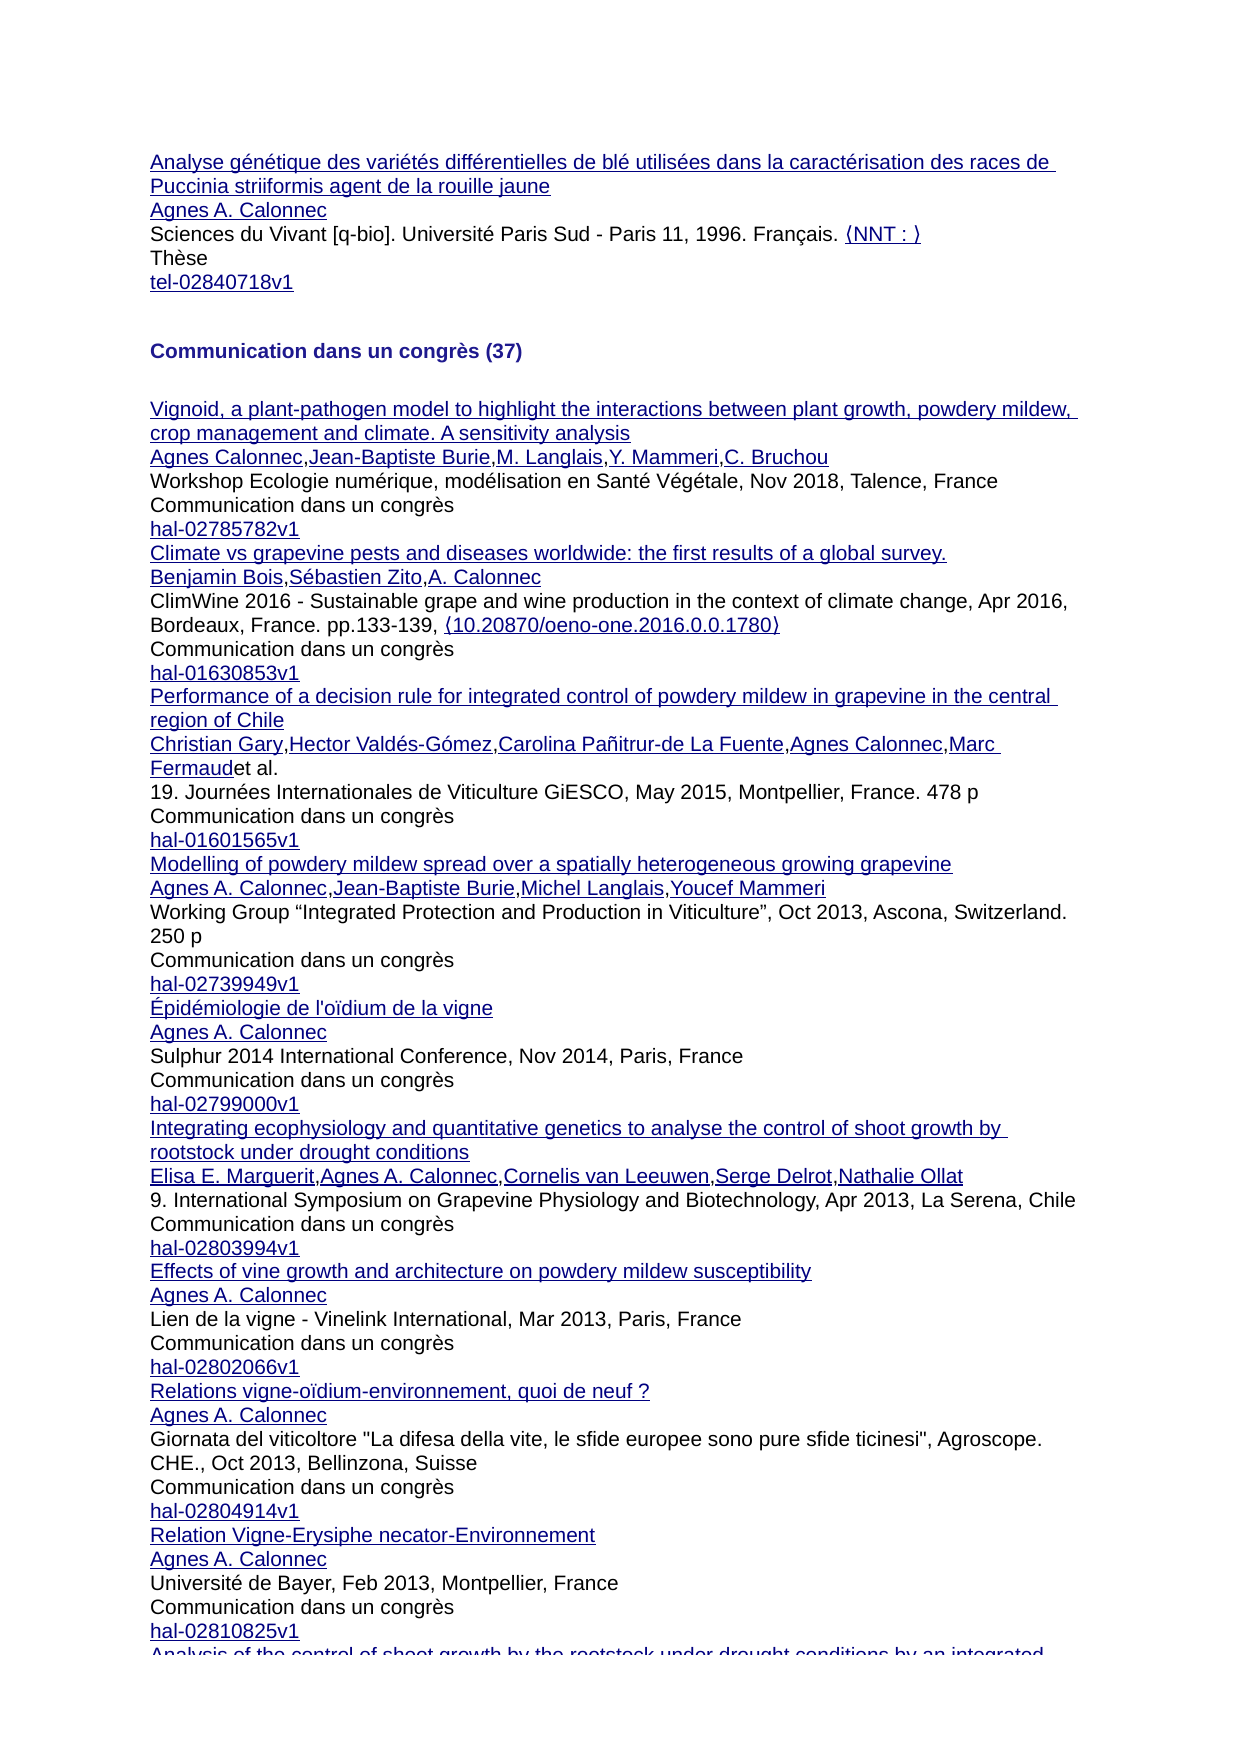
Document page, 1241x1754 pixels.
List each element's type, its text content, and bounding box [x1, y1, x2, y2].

subtitle Communication dans un congrès (37) [150, 338, 1090, 362]
table_cell Performance of a decision rule for integrated control of powdery mildew in grapevine in the central region of Chile Christian Gary,Hector Valdés-Gómez,Carolina Pañitrur-de La Fuente,Agnes Calonnec,Marc Fermaudet al. 19. Journées Internationales de Viticulture GiESCO, May 2015, Montpellier, France. 478 p Communication dans un congrès hal-01601565v1 [150, 684, 1090, 852]
table_cell Effects of vine growth and architecture on powdery mildew susceptibility Agnes A. Calonnec Lien de la vigne - Vinelink International, Mar 2013, Paris, France Communication dans un congrès hal-02802066v1 [150, 1259, 1090, 1379]
table_cell Analysis of the control of shoot growth by the rootstock under drought conditions by an integrated approach of quantitative genetics and ecophysiology Elisa E. Marguerit,Agnes A. Calonnec,Cornelis van Leeuwen,Serge Delrot,Philippe Vivinet al. 6. International Phylloxera Symposium, Institut National de Recherche Agronomique (INRA). UMR Ecophysiologie et Génomique Fonctionnelle de la Vigne (1287)., Aug 2013, Bordeaux, France. 59 p Communication dans un congrès hal-02745656v1 [150, 1643, 1090, 1655]
table_cell Épidémiologie de l'oïdium de la vigne Agnes A. Calonnec Sulphur 2014 International Conference, Nov 2014, Paris, France Communication dans un congrès hal-02799000v1 [150, 996, 1090, 1116]
table_cell Relation Vigne-Erysiphe necator-Environnement Agnes A. Calonnec Université de Bayer, Feb 2013, Montpellier, France Communication dans un congrès hal-02810825v1 [150, 1523, 1090, 1643]
table_cell Climate vs grapevine pests and diseases worldwide: the first results of a global survey. Benjamin Bois,Sébastien Zito,A. Calonnec ClimWine 2016 - Sustainable grape and wine production in the context of climate change, Apr 2016, Bordeaux, France. pp.133-139, ⟨10.20870/oeno-one.2016.0.0.1780⟩ Communication dans un congrès hal-01630853v1 [150, 541, 1090, 684]
table_cell Relations vigne-oïdium-environnement, quoi de neuf ? Agnes A. Calonnec Giornata del viticoltore "La difesa della vite, le sfide europee sono pure sfide ticinesi", Agroscope. CHE., Oct 2013, Bellinzona, Suisse Communication dans un congrès hal-02804914v1 [150, 1379, 1090, 1523]
table_cell Modelling of powdery mildew spread over a spatially heterogeneous growing grapevine Agnes A. Calonnec,Jean-Baptiste Burie,Michel Langlais,Youcef Mammeri Working Group “Integrated Protection and Production in Viticulture”, Oct 2013, Ascona, Switzerland. 250 p Communication dans un congrès hal-02739949v1 [150, 852, 1090, 996]
table_header Analyse génétique des variétés différentielles de blé utilisées dans la caractérisation des races de Puccinia striiformis agent de la rouille jaune Agnes A. Calonnec Sciences du Vivant [q-bio]. Université Paris Sud - Paris 11, 1996. Français. ⟨NNT : ⟩ Thèse tel-02840718v1 [150, 150, 1090, 294]
table_cell Integrating ecophysiology and quantitative genetics to analyse the control of shoot growth by rootstock under drought conditions Elisa E. Marguerit,Agnes A. Calonnec,Cornelis van Leeuwen,Serge Delrot,Nathalie Ollat 9. International Symposium on Grapevine Physiology and Biotechnology, Apr 2013, La Serena, Chile Communication dans un congrès hal-02803994v1 [150, 1116, 1090, 1259]
table_header Vignoid, a plant-pathogen model to highlight the interactions between plant growth, powdery mildew, crop management and climate. A sensitivity analysis Agnes Calonnec,Jean-Baptiste Burie,M. Langlais,Y. Mammeri,C. Bruchou Workshop Ecologie numérique, modélisation en Santé Végétale, Nov 2018, Talence, France Communication dans un congrès hal-02785782v1 [150, 397, 1090, 541]
